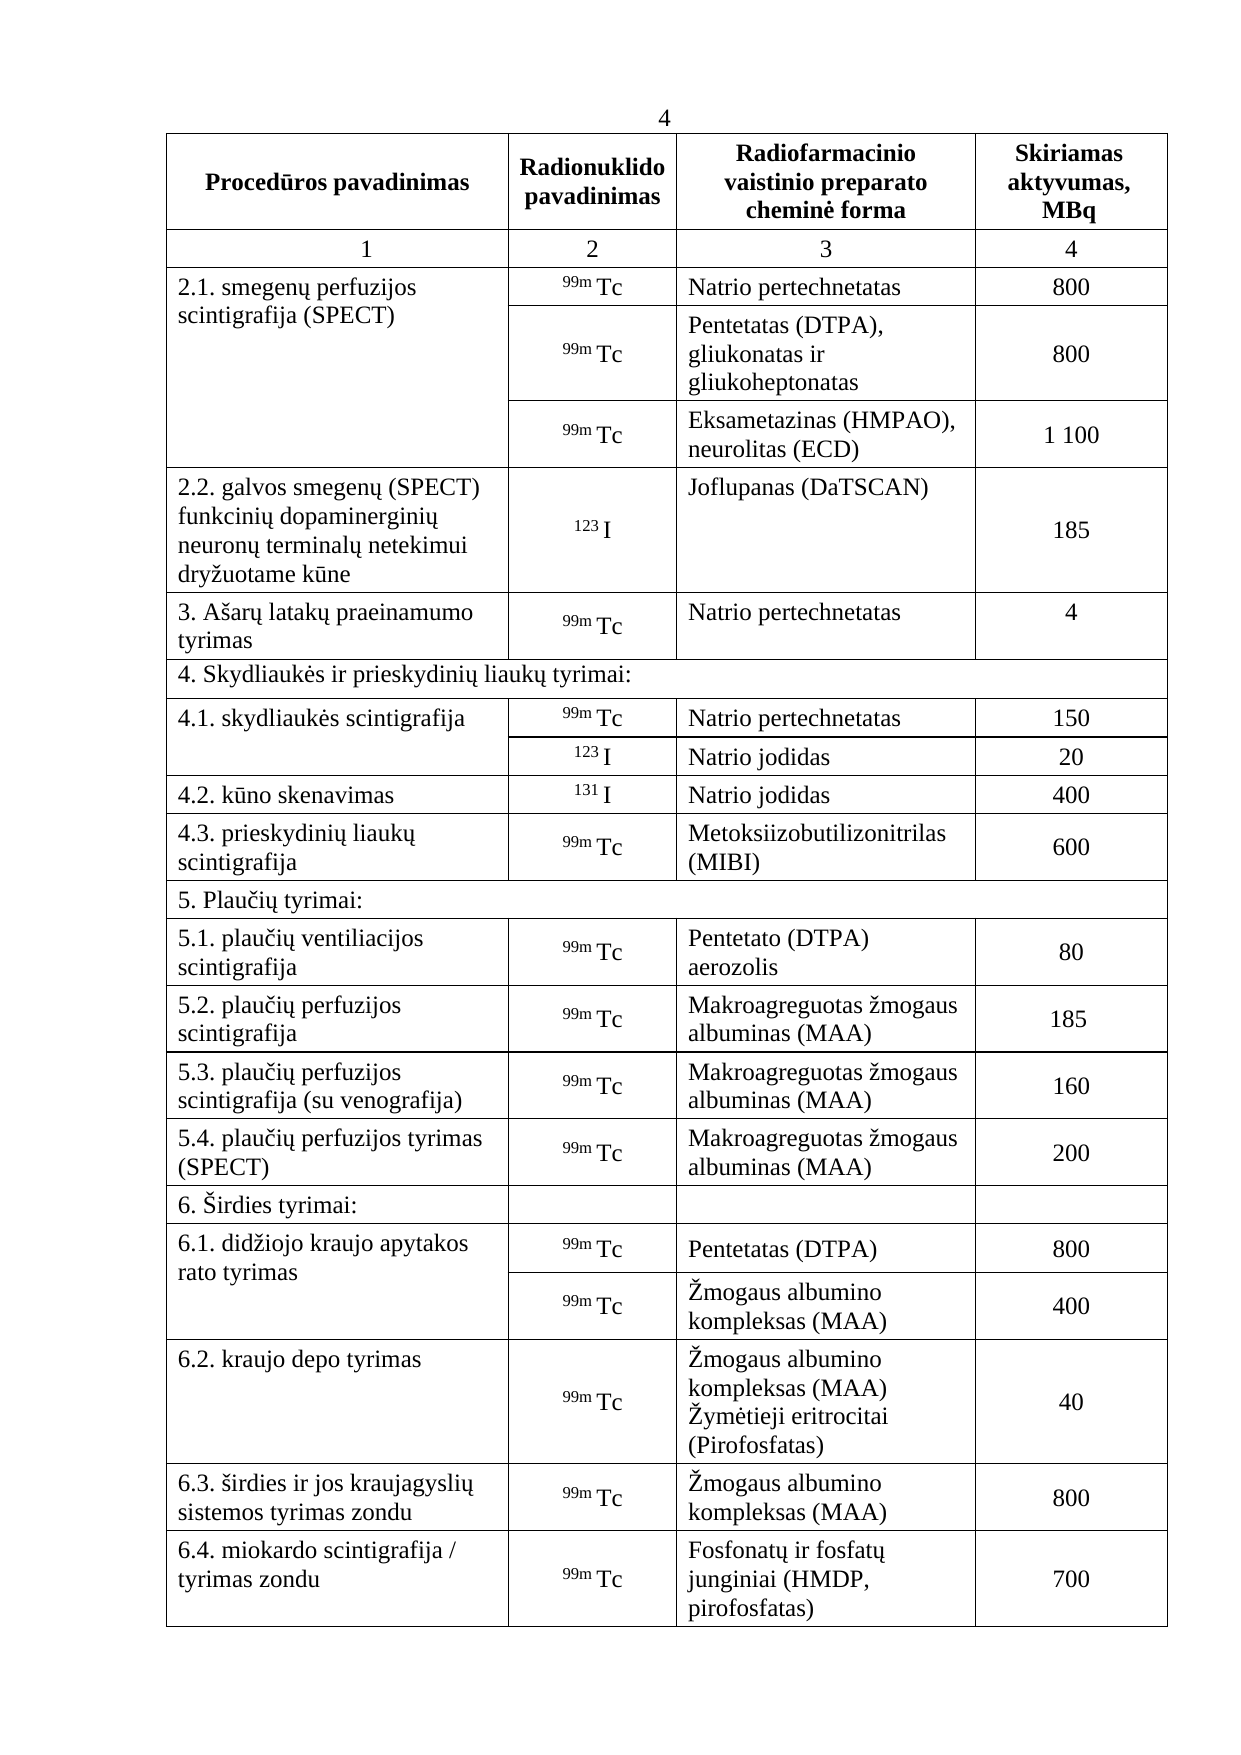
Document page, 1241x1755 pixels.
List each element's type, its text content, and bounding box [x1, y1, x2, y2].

table_cell 6.3. širdies ir jos kraujagyslių sistemos tyrimas zondu [167, 1464, 508, 1530]
table_cell 40 [976, 1340, 1167, 1463]
table_cell 99m Tc [509, 1531, 676, 1626]
table_cell 800 [976, 1464, 1167, 1530]
table_cell 99m Tc [509, 986, 676, 1051]
table_cell 99m Tc [509, 268, 676, 305]
table_cell 400 [976, 776, 1167, 813]
table_cell 99m Tc [509, 593, 676, 658]
table_cell 99m Tc [509, 919, 676, 984]
table_cell Makroagreguotas žmogaus albuminas (MAA) [677, 1053, 975, 1118]
table_cell [677, 1186, 975, 1223]
table_cell 3 [677, 230, 975, 267]
table_cell Joflupanas (DaTSCAN) [677, 468, 975, 592]
table_cell Natrio pertechnetatas [677, 268, 975, 305]
table_cell 99m Tc [509, 1340, 676, 1463]
table_cell 6.2. kraujo depo tyrimas [167, 1340, 508, 1463]
table_cell 5.4. plaučių perfuzijos tyrimas (SPECT) [167, 1119, 508, 1185]
table_cell 185 [976, 986, 1167, 1051]
table_cell 700 [976, 1531, 1167, 1626]
table_cell 123 I [509, 468, 676, 592]
table_cell 4. Skydliaukės ir prieskydinių liaukų tyrimai: [167, 660, 1167, 698]
table_cell 99m Tc [509, 814, 676, 879]
table_cell 150 [976, 699, 1167, 736]
table_header Radionuklido pavadinimas [509, 134, 676, 228]
table_cell 4 [976, 230, 1167, 267]
table_cell 99m Tc [509, 1224, 676, 1272]
table_cell Makroagreguotas žmogaus albuminas (MAA) [677, 1119, 975, 1185]
table_cell 6.4. miokardo scintigrafija / tyrimas zondu [167, 1531, 508, 1626]
table_cell 3. Ašarų latakų praeinamumo tyrimas [167, 593, 508, 658]
table_cell 4.1. skydliaukės scintigrafija [167, 699, 508, 774]
table_cell 99m Tc [509, 1119, 676, 1185]
table_cell 160 [976, 1053, 1167, 1118]
table_cell 4.2. kūno skenavimas [167, 776, 508, 813]
table_cell 99m Tc [509, 306, 676, 400]
table_cell 800 [976, 1224, 1167, 1272]
table_cell 185 [976, 468, 1167, 592]
table_cell Pentetatas (DTPA), gliukonatas ir gliukoheptonatas [677, 306, 975, 400]
table_header Radiofarmacinio vaistinio preparato cheminė forma [677, 134, 975, 228]
table_header Skiriamas aktyvumas, MBq [976, 134, 1167, 228]
table_cell [976, 1186, 1167, 1223]
table_cell 123 I [509, 738, 676, 774]
table_cell 99m Tc [509, 1053, 676, 1118]
table_cell Makroagreguotas žmogaus albuminas (MAA) [677, 986, 975, 1051]
table_cell 1 [167, 230, 508, 267]
table_cell Natrio pertechnetatas [677, 699, 975, 736]
table_cell Natrio jodidas [677, 776, 975, 813]
table_cell 2.2. galvos smegenų (SPECT) funkcinių dopaminerginių neuronų terminalų netekimui dryžuotame kūne [167, 468, 508, 592]
table_cell Metoksiizobutilizonitrilas (MIBI) [677, 814, 975, 879]
table_cell 20 [976, 738, 1167, 774]
table_cell Fosfonatų ir fosfatų junginiai (HMDP, pirofosfatas) [677, 1531, 975, 1626]
table_cell 80 [976, 919, 1167, 984]
table_cell 99m Tc [509, 699, 676, 736]
table_cell 131 I [509, 776, 676, 813]
table_cell Žmogaus albumino kompleksas (MAA) [677, 1273, 975, 1339]
table_cell 5.1. plaučių ventiliacijos scintigrafija [167, 919, 508, 984]
table_header Procedūros pavadinimas [167, 134, 508, 228]
table_cell Žmogaus albumino kompleksas (MAA) Žymėtieji eritrocitai (Pirofosfatas) [677, 1340, 975, 1463]
table_cell 2 [509, 230, 676, 267]
table_cell 99m Tc [509, 1464, 676, 1530]
table_cell Žmogaus albumino kompleksas (MAA) [677, 1464, 975, 1530]
table_cell [509, 1186, 676, 1223]
table_cell 5.2. plaučių perfuzijos scintigrafija [167, 986, 508, 1051]
table_cell 200 [976, 1119, 1167, 1185]
table_cell 600 [976, 814, 1167, 879]
table_cell Natrio pertechnetatas [677, 593, 975, 658]
table_cell 6. Širdies tyrimai: [167, 1186, 508, 1223]
table_cell 99m Tc [509, 1273, 676, 1339]
table_cell 800 [976, 268, 1167, 305]
table_cell Natrio jodidas [677, 738, 975, 774]
table_cell 400 [976, 1273, 1167, 1339]
table_cell 5. Plaučių tyrimai: [167, 881, 1167, 918]
table_cell 2.1. smegenų perfuzijos scintigrafija (SPECT) [167, 268, 508, 467]
table_cell 800 [976, 306, 1167, 400]
table_cell 4.3. prieskydinių liaukų scintigrafija [167, 814, 508, 879]
table_cell 99m Tc [509, 401, 676, 467]
table_cell Pentetatas (DTPA) [677, 1224, 975, 1272]
table_cell 5.3. plaučių perfuzijos scintigrafija (su venografija) [167, 1053, 508, 1118]
table_cell 4 [976, 593, 1167, 658]
table_cell 1 100 [976, 401, 1167, 467]
table_cell Pentetato (DTPA) aerozolis [677, 919, 975, 984]
table_cell 6.1. didžiojo kraujo apytakos rato tyrimas [167, 1224, 508, 1339]
table_cell Eksametazinas (HMPAO), neurolitas (ECD) [677, 401, 975, 467]
